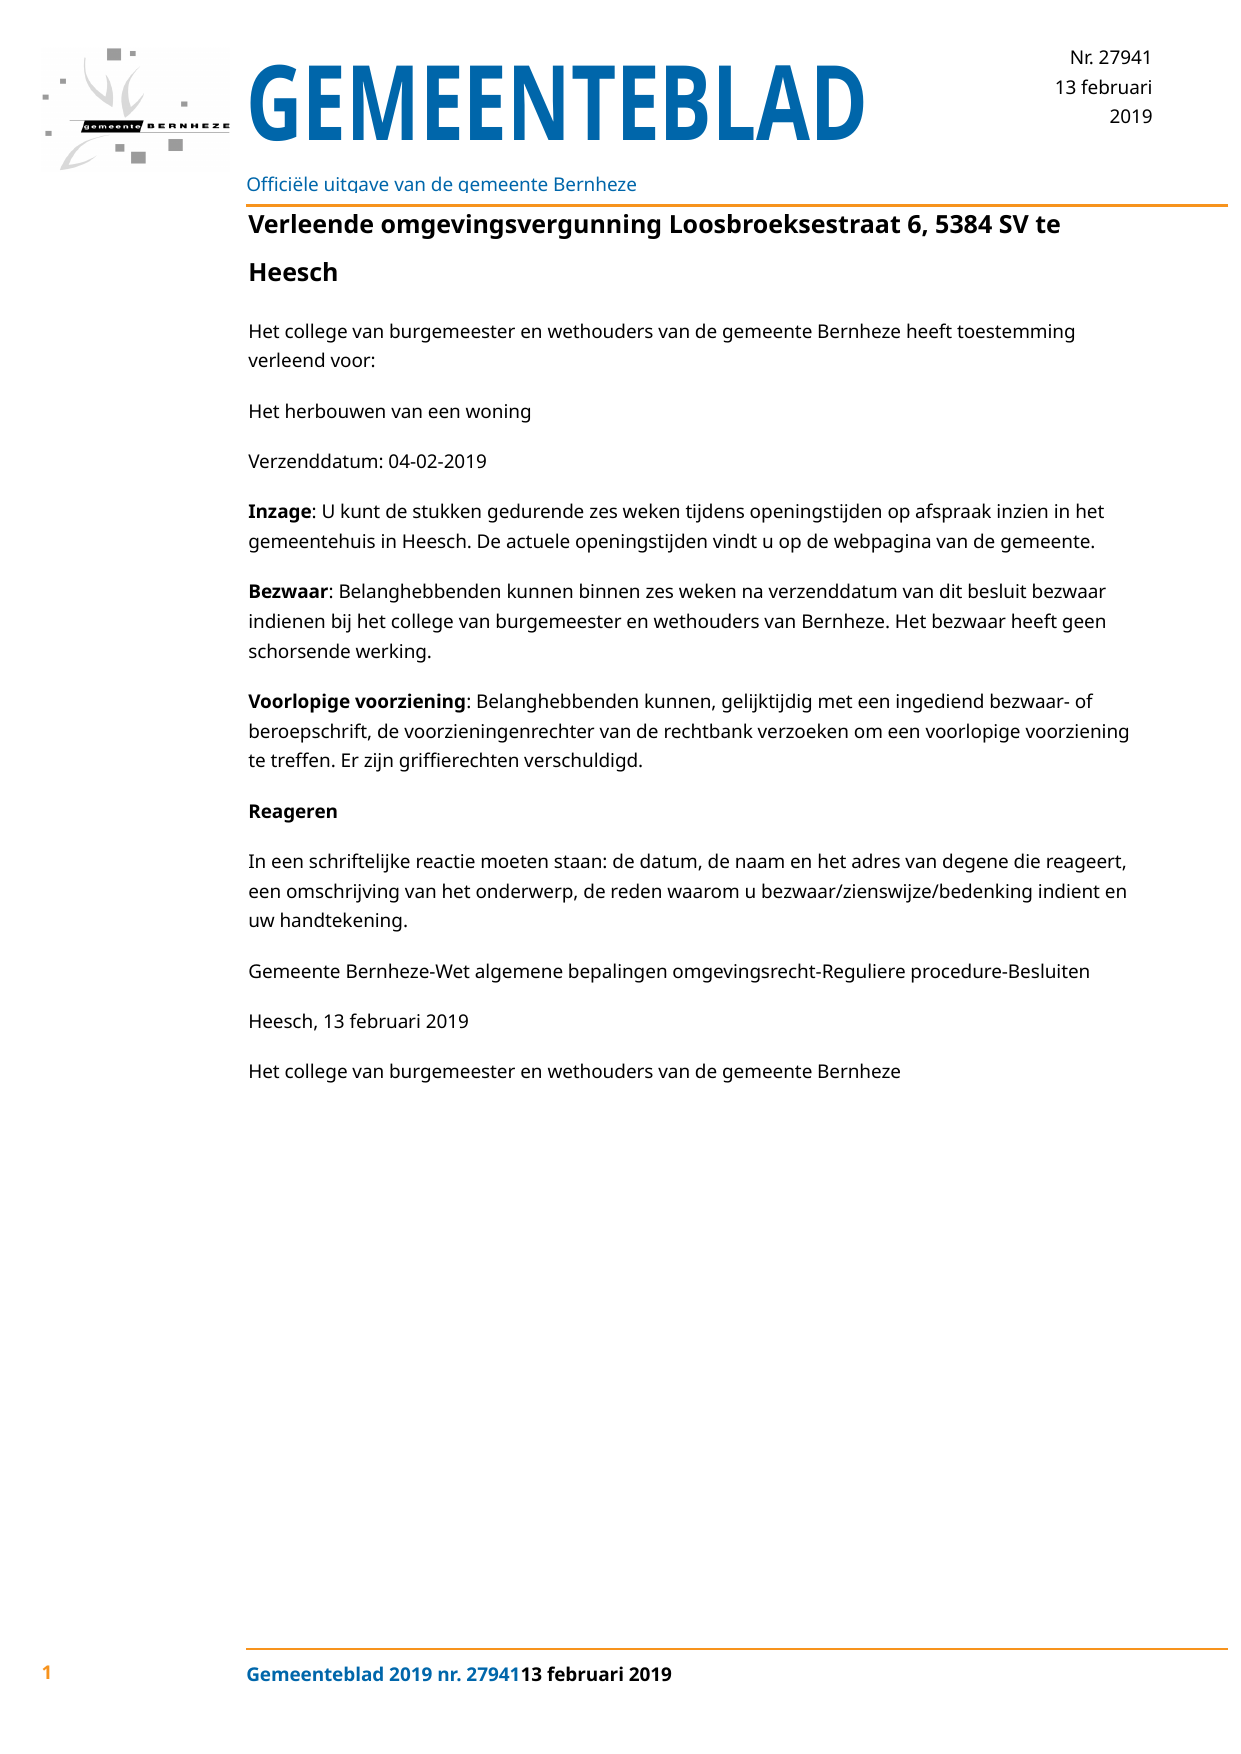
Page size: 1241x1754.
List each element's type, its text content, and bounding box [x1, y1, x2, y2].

text Reageren [248, 798, 1152, 824]
text Heesch, 13 februari 2019 [248, 1008, 1152, 1034]
text Inzage: U kunt de stukken gedurende zes weken tijdens openingstijden op afspraak inzien in het gemeentehuis in Heesch. De actuele openingstijden vindt u op de webpagina van de gemeente. [248, 499, 1152, 554]
text Verleende omgevingsvergunning Loosbroeksestraat 6, 5384 SV te Heesch [248, 207, 1152, 288]
text Verzenddatum: 04-02-2019 [248, 448, 1152, 474]
text Bezwaar: Belanghebbenden kunnen binnen zes weken na verzenddatum van dit besluit bezwaar indienen bij het college van burgemeester en wethouders van Bernheze. Het bezwaar heeft geen schorsende werking. [248, 579, 1152, 664]
text In een schriftelijke reactie moeten staan: de datum, de naam en het adres van degene die reageert, een omschrijving van het onderwerp, de reden waarom u bezwaar/zienswijze/bedenking indient en uw handtekening. [248, 848, 1152, 933]
text Het herbouwen van een woning [248, 398, 1152, 424]
text Voorlopige voorziening: Belanghebbenden kunnen, gelijktijdig met een ingediend bezwaar- of beroepschrift, de voorzieningenrechter van de rechtbank verzoeken om een voorlopige voorziening te treffen. Er zijn griffierechten verschuldigd. [248, 688, 1152, 773]
text Gemeente Bernheze-Wet algemene bepalingen omgevingsrecht-Reguliere procedure-Besluiten [248, 958, 1152, 984]
text Het college van burgemeester en wethouders van de gemeente Bernheze [248, 1059, 1152, 1084]
picture [41, 47, 231, 172]
text Het college van burgemeester en wethouders van de gemeente Bernheze heeft toestemming verleend voor: [248, 318, 1152, 373]
